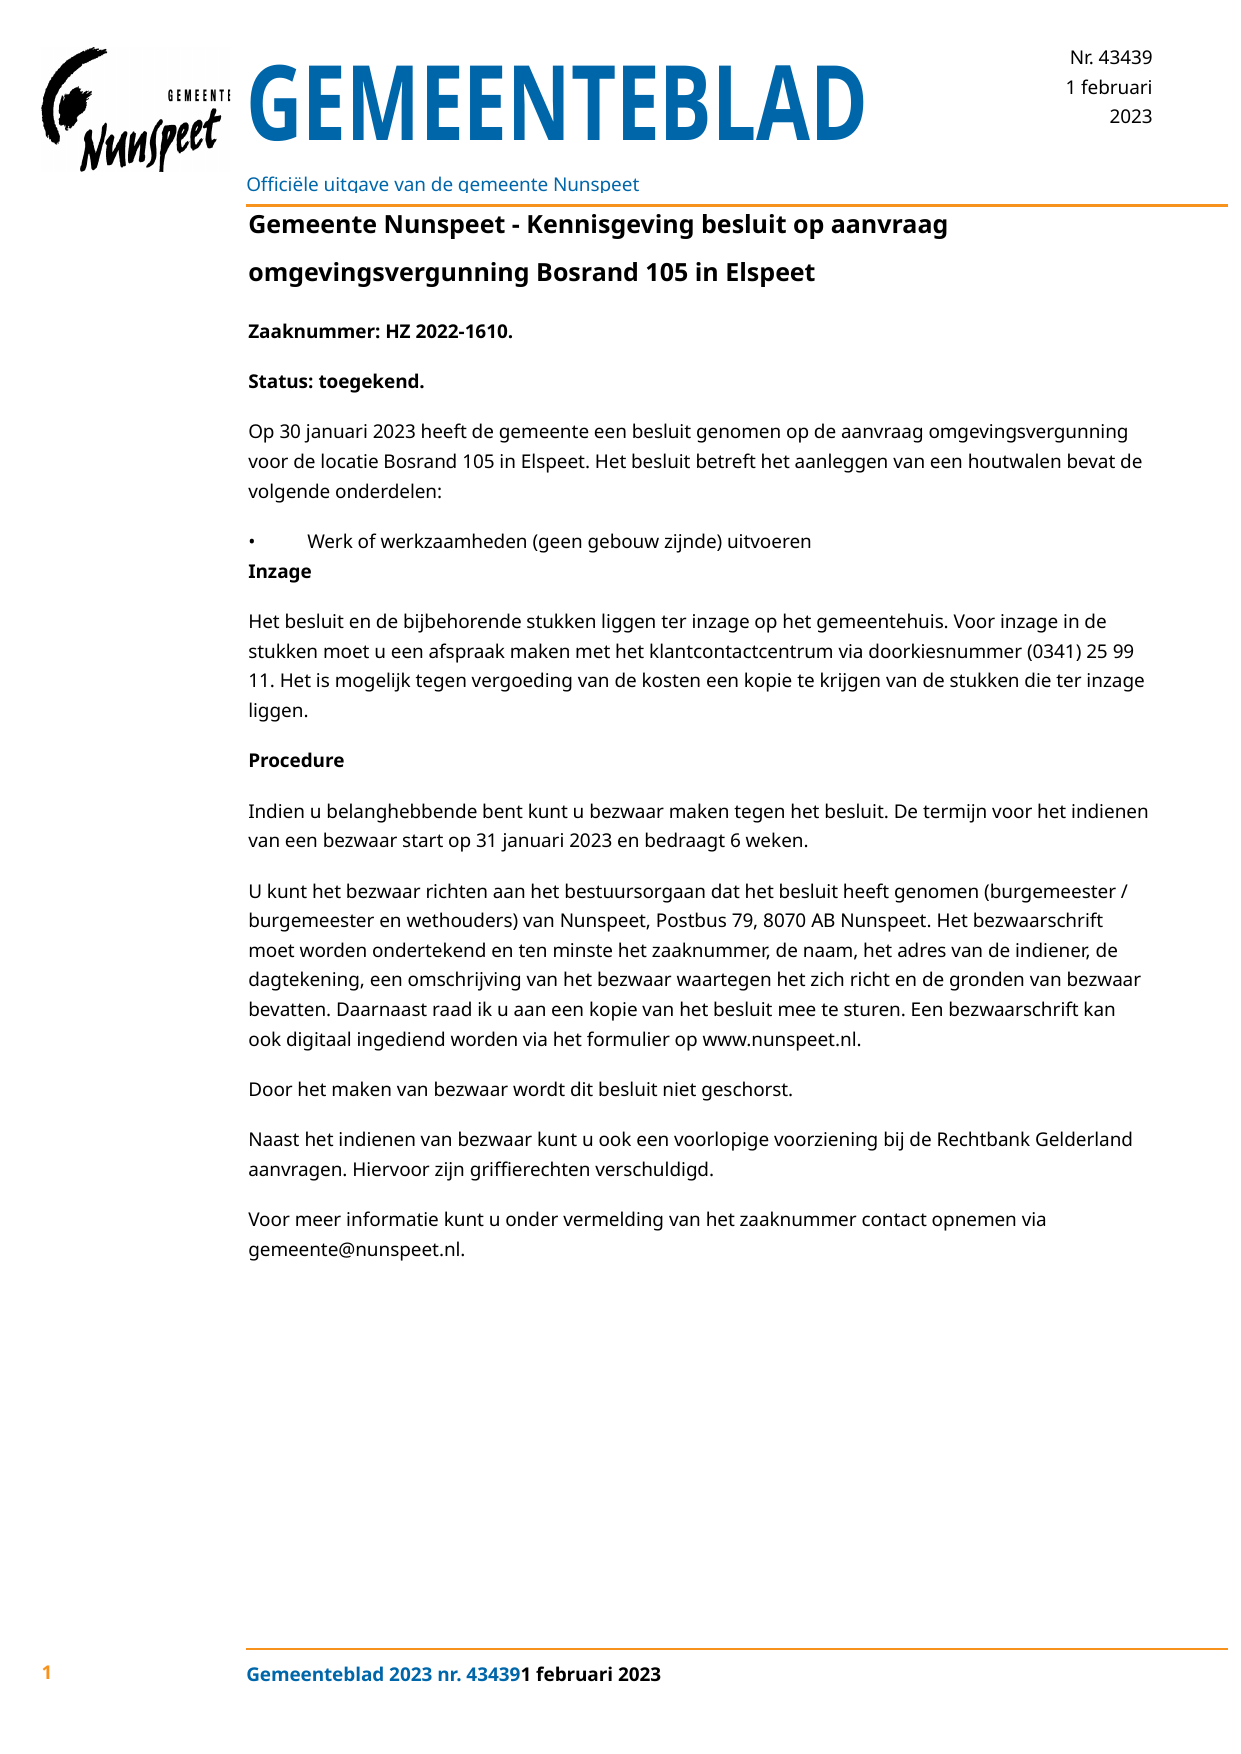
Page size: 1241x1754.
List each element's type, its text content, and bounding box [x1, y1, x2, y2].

text Status: toegekend. [248, 368, 1152, 394]
text Het besluit en de bijbehorende stukken liggen ter inzage op het gemeentehuis. Voor inzage in de stukken moet u een afspraak maken met het klantcontactcentrum via doorkiesnummer (0341) 25 99 11. Het is mogelijk tegen vergoeding van de kosten een kopie te krijgen van de stukken die ter inzage liggen. [248, 608, 1152, 723]
text U kunt het bezwaar richten aan het bestuursorgaan dat het besluit heeft genomen (burgemeester / burgemeester en wethouders) van Nunspeet, Postbus 79, 8070 AB Nunspeet. Het bezwaarschrift moet worden ondertekend en ten minste het zaaknummer, de naam, het adres van de indiener, de dagtekening, een omschrijving van het bezwaar waartegen het zich richt en de gronden van bezwaar bevatten. Daarnaast raad ik u aan een kopie van het besluit mee te sturen. Een bezwaarschrift kan ook digitaal ingediend worden via het formulier op www.nunspeet.nl. [248, 878, 1152, 1052]
text Gemeente Nunspeet - Kennisgeving besluit op aanvraag omgevingsvergunning Bosrand 105 in Elspeet [248, 207, 1152, 288]
text Zaaknummer: HZ 2022-1610. [248, 318, 1152, 344]
list Werk of werkzaamheden (geen gebouw zijnde) uitvoeren [248, 528, 1152, 554]
text Inzage [248, 558, 1152, 584]
text Door het maken van bezwaar wordt dit besluit niet geschorst. [248, 1076, 1152, 1102]
text Op 30 januari 2023 heeft de gemeente een besluit genomen op de aanvraag omgevingsvergunning voor de locatie Bosrand 105 in Elspeet. Het besluit betreft het aanleggen van een houtwalen bevat de volgende onderdelen: [248, 419, 1152, 504]
text Procedure [248, 747, 1152, 773]
text Indien u belanghebbende bent kunt u bezwaar maken tegen het besluit. De termijn voor het indienen van een bezwaar start op 31 januari 2023 en bedraagt 6 weken. [248, 798, 1152, 853]
picture [41, 47, 231, 172]
text Naast het indienen van bezwaar kunt u ook een voorlopige voorziening bij de Rechtbank Gelderland aanvragen. Hiervoor zijn griffierechten verschuldigd. [248, 1127, 1152, 1182]
text Voor meer informatie kunt u onder vermelding van het zaaknummer contact opnemen via gemeente@nunspeet.nl. [248, 1207, 1152, 1262]
